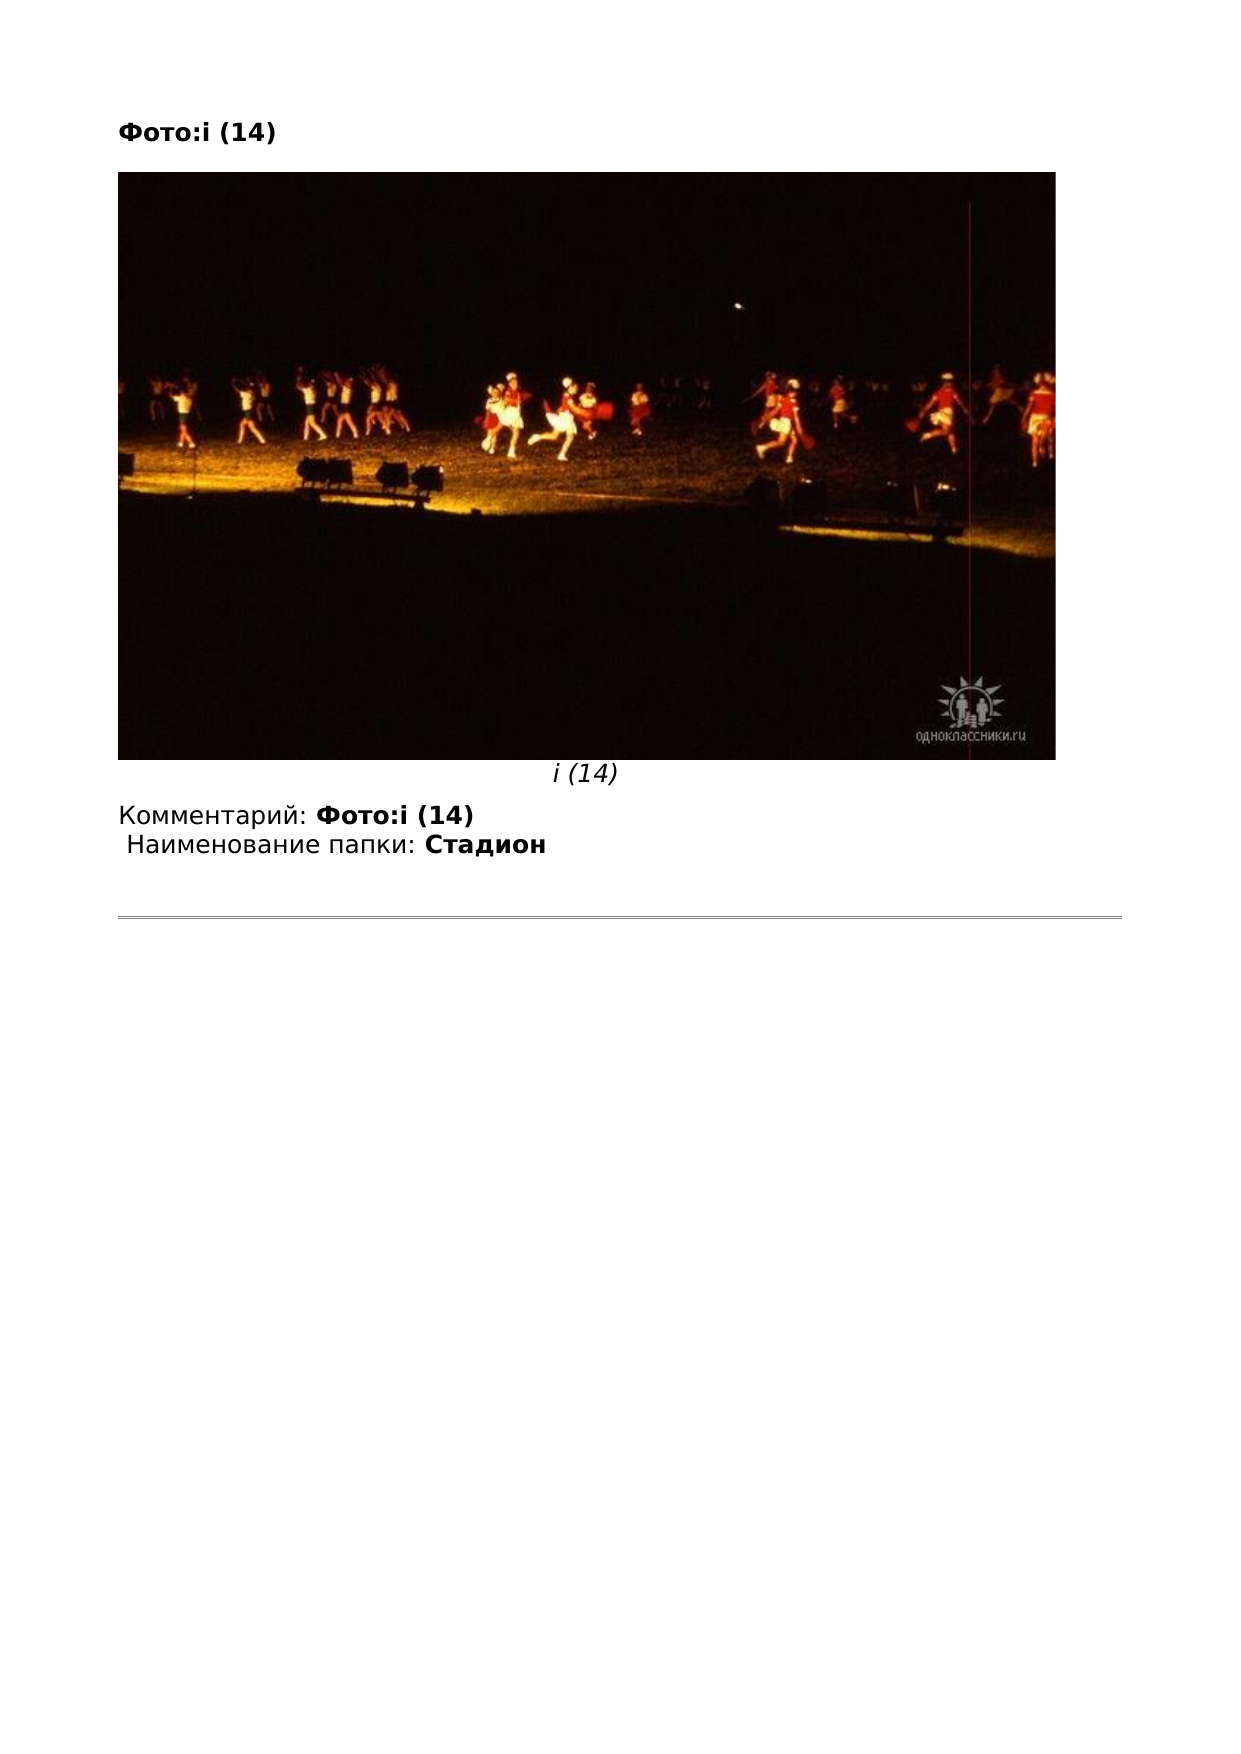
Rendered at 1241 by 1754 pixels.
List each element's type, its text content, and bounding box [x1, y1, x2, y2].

text i (14) [118, 760, 1056, 789]
picture [118, 172, 1056, 760]
text Комментарий: Фото:i (14) Наименование папки: Стадион [118, 801, 1122, 889]
subtitle Фото:i (14) [118, 118, 1122, 147]
